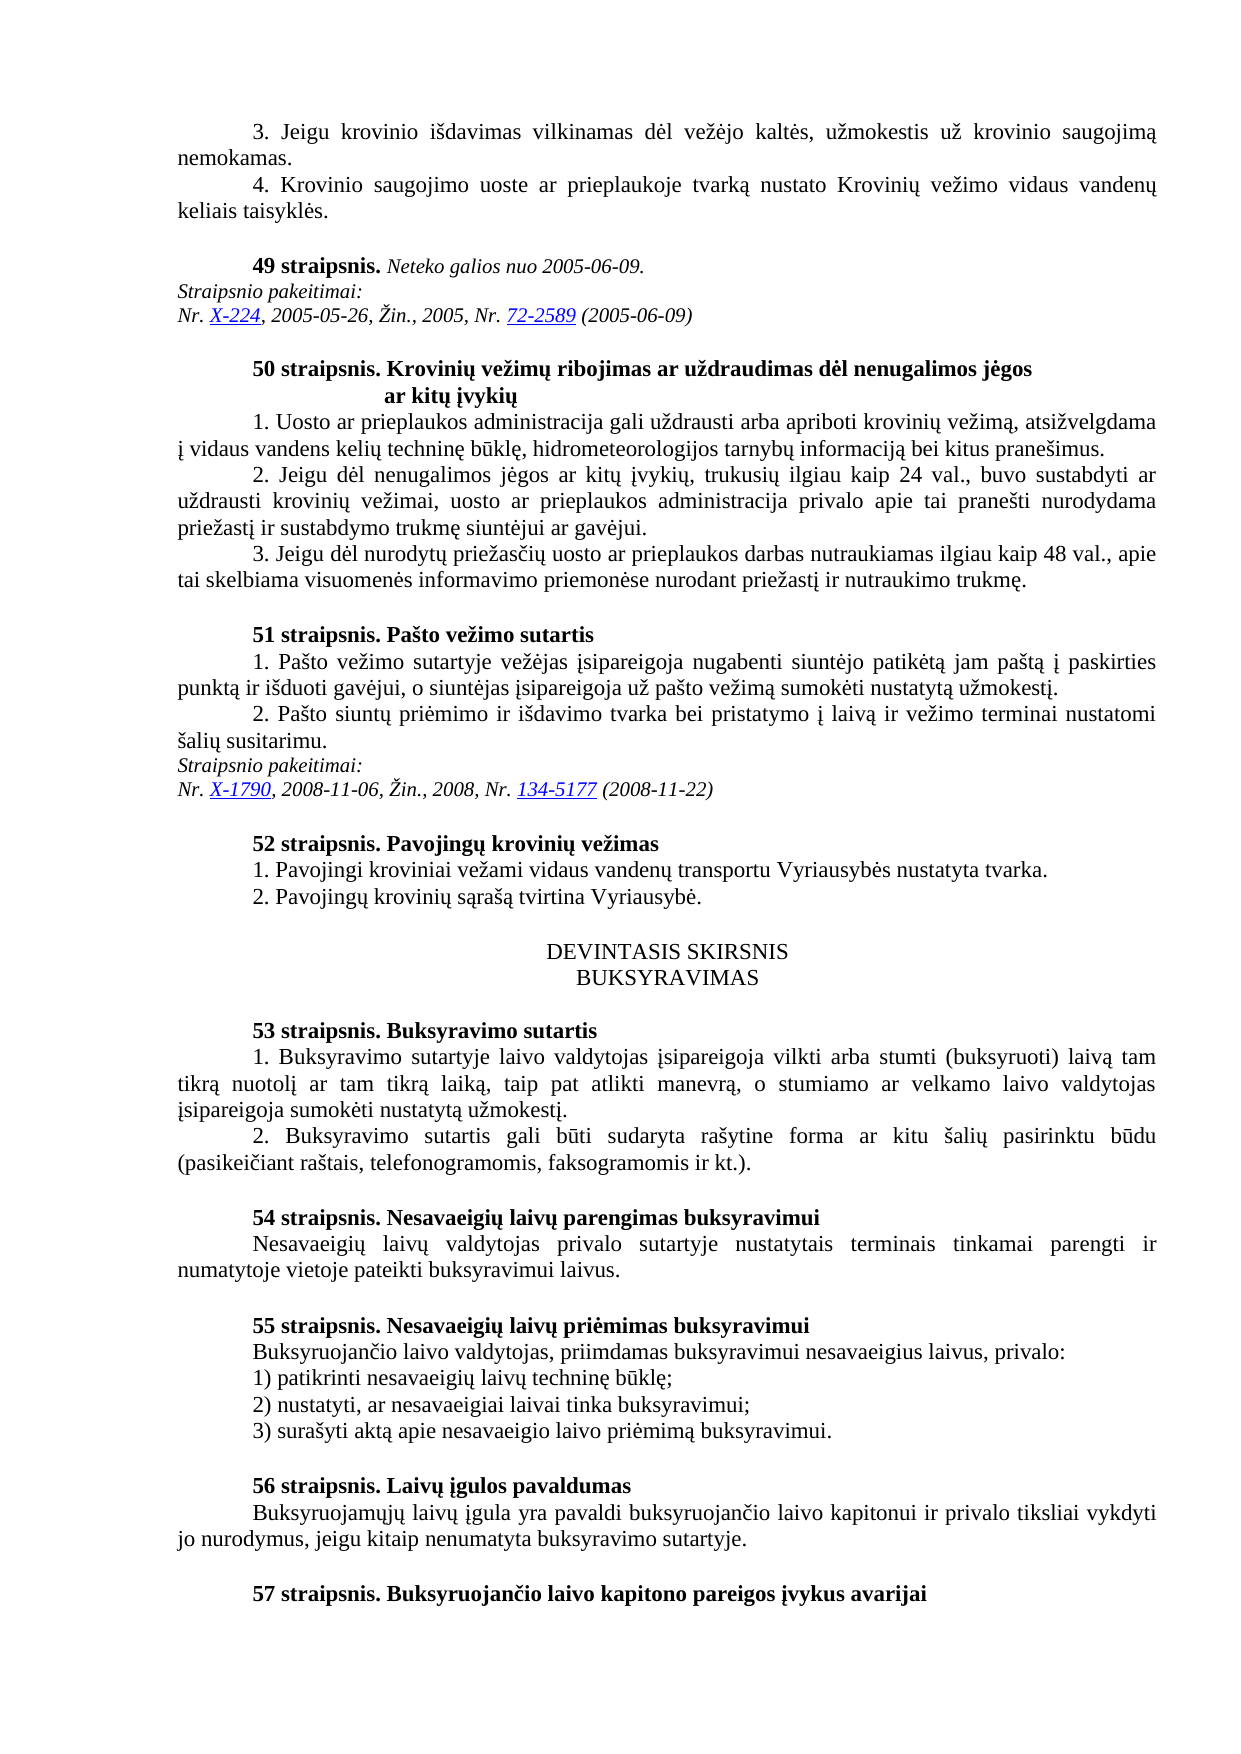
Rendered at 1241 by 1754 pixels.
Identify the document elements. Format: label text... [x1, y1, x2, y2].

text 2. Jeigu dėl nenugalimos jėgos ar kitų įvykių, trukusių ilgiau kaip 24 val., buvo sustabdyti ar uždrausti krovinių vežimai, uosto ar prieplaukos administracija privalo apie tai pranešti nurodydama priežastį ir sustabdymo trukmę siuntėjui ar gavėjui. [177, 461, 1158, 540]
text 4. Krovinio saugojimo uoste ar prieplaukoje tvarką nustato Krovinių vežimo vidaus vandenų keliais taisyklės. [177, 171, 1158, 223]
text 1. Buksyravimo sutartyje laivo valdytojas įsipareigoja vilkti arba stumti (buksyruoti) laivą tam tikrą nuotolį ar tam tikrą laiką, taip pat atlikti manevrą, o stumiamo ar velkamo laivo valdytojas įsipareigoja sumokėti nustatytą užmokestį. [177, 1043, 1158, 1122]
text BUKSYRAVIMAS [177, 964, 1158, 991]
text 2. Pašto siuntų priėmimo ir išdavimo tvarka bei pristatymo į laivą ir vežimo terminai nustatomi šalių susitarimu. [177, 701, 1158, 753]
text 2) nustatyti, ar nesavaeigiai laivai tinka buksyravimui; [177, 1391, 1158, 1417]
text 52 straipsnis. Pavojingų krovinių vežimas [177, 830, 1158, 856]
text Nr. X-224, 2005-05-26, Žin., 2005, Nr. 72-2589 (2005-06-09) [177, 303, 1158, 327]
text Nr. X-1790, 2008-11-06, Žin., 2008, Nr. 134-5177 (2008-11-22) [177, 777, 1158, 801]
text 54 straipsnis. Nesavaeigių laivų parengimas buksyravimui [177, 1204, 1158, 1230]
text 1. Uosto ar prieplaukos administracija gali uždrausti arba apriboti krovinių vežimą, atsižvelgdama į vidaus vandens kelių techninę būklę, hidrometeorologijos tarnybų informaciją bei kitus pranešimus. [177, 408, 1158, 461]
text Buksyruojamųjų laivų įgula yra pavaldi buksyruojančio laivo kapitonui ir privalo tiksliai vykdyti jo nurodymus, jeigu kitaip nenumatyta buksyravimo sutartyje. [177, 1498, 1158, 1551]
text Buksyruojančio laivo valdytojas, priimdamas buksyravimui nesavaeigius laivus, privalo: [177, 1338, 1158, 1364]
text 1. Pašto vežimo sutartyje vežėjas įsipareigoja nugabenti siuntėjo patikėtą jam paštą į paskirties punktą ir išduoti gavėjui, o siuntėjas įsipareigoja už pašto vežimą sumokėti nustatytą užmokestį. [177, 648, 1158, 701]
text 53 straipsnis. Buksyravimo sutartis [177, 1017, 1158, 1043]
text 49 straipsnis. Neteko galios nuo 2005-06-09. [177, 252, 1158, 279]
text 50 straipsnis. Krovinių vežimų ribojimas ar uždraudimas dėl nenugalimos jėgos [177, 356, 1158, 382]
text Straipsnio pakeitimai: [177, 753, 1158, 777]
text Straipsnio pakeitimai: [177, 279, 1158, 303]
text 3) surašyti aktą apie nesavaeigio laivo priėmimą buksyravimui. [177, 1417, 1158, 1443]
text DEVINTASIS SKIRSNIS [177, 938, 1158, 964]
text ar kitų įvykių [177, 382, 1158, 408]
text 2. Pavojingų krovinių sąrašą tvirtina Vyriausybė. [177, 883, 1158, 909]
text 3. Jeigu dėl nurodytų priežasčių uosto ar prieplaukos darbas nutraukiamas ilgiau kaip 48 val., apie tai skelbiama visuomenės informavimo priemonėse nurodant priežastį ir nutraukimo trukmę. [177, 540, 1158, 593]
text 1) patikrinti nesavaeigių laivų techninę būklę; [177, 1364, 1158, 1391]
text 3. Jeigu krovinio išdavimas vilkinamas dėl vežėjo kaltės, užmokestis už krovinio saugojimą nemokamas. [177, 118, 1158, 171]
text 55 straipsnis. Nesavaeigių laivų priėmimas buksyravimui [177, 1312, 1158, 1338]
text 51 straipsnis. Pašto vežimo sutartis [177, 621, 1158, 648]
text 2. Buksyravimo sutartis gali būti sudaryta rašytine forma ar kitu šalių pasirinktu būdu (pasikeičiant raštais, telefonogramomis, faksogramomis ir kt.). [177, 1122, 1158, 1175]
text 57 straipsnis. Buksyruojančio laivo kapitono pareigos įvykus avarijai [177, 1580, 1158, 1606]
text 56 straipsnis. Laivų įgulos pavaldumas [177, 1472, 1158, 1498]
text Nesavaeigių laivų valdytojas privalo sutartyje nustatytais terminais tinkamai parengti ir numatytoje vietoje pateikti buksyravimui laivus. [177, 1230, 1158, 1283]
text 1. Pavojingi kroviniai vežami vidaus vandenų transportu Vyriausybės nustatyta tvarka. [177, 856, 1158, 883]
